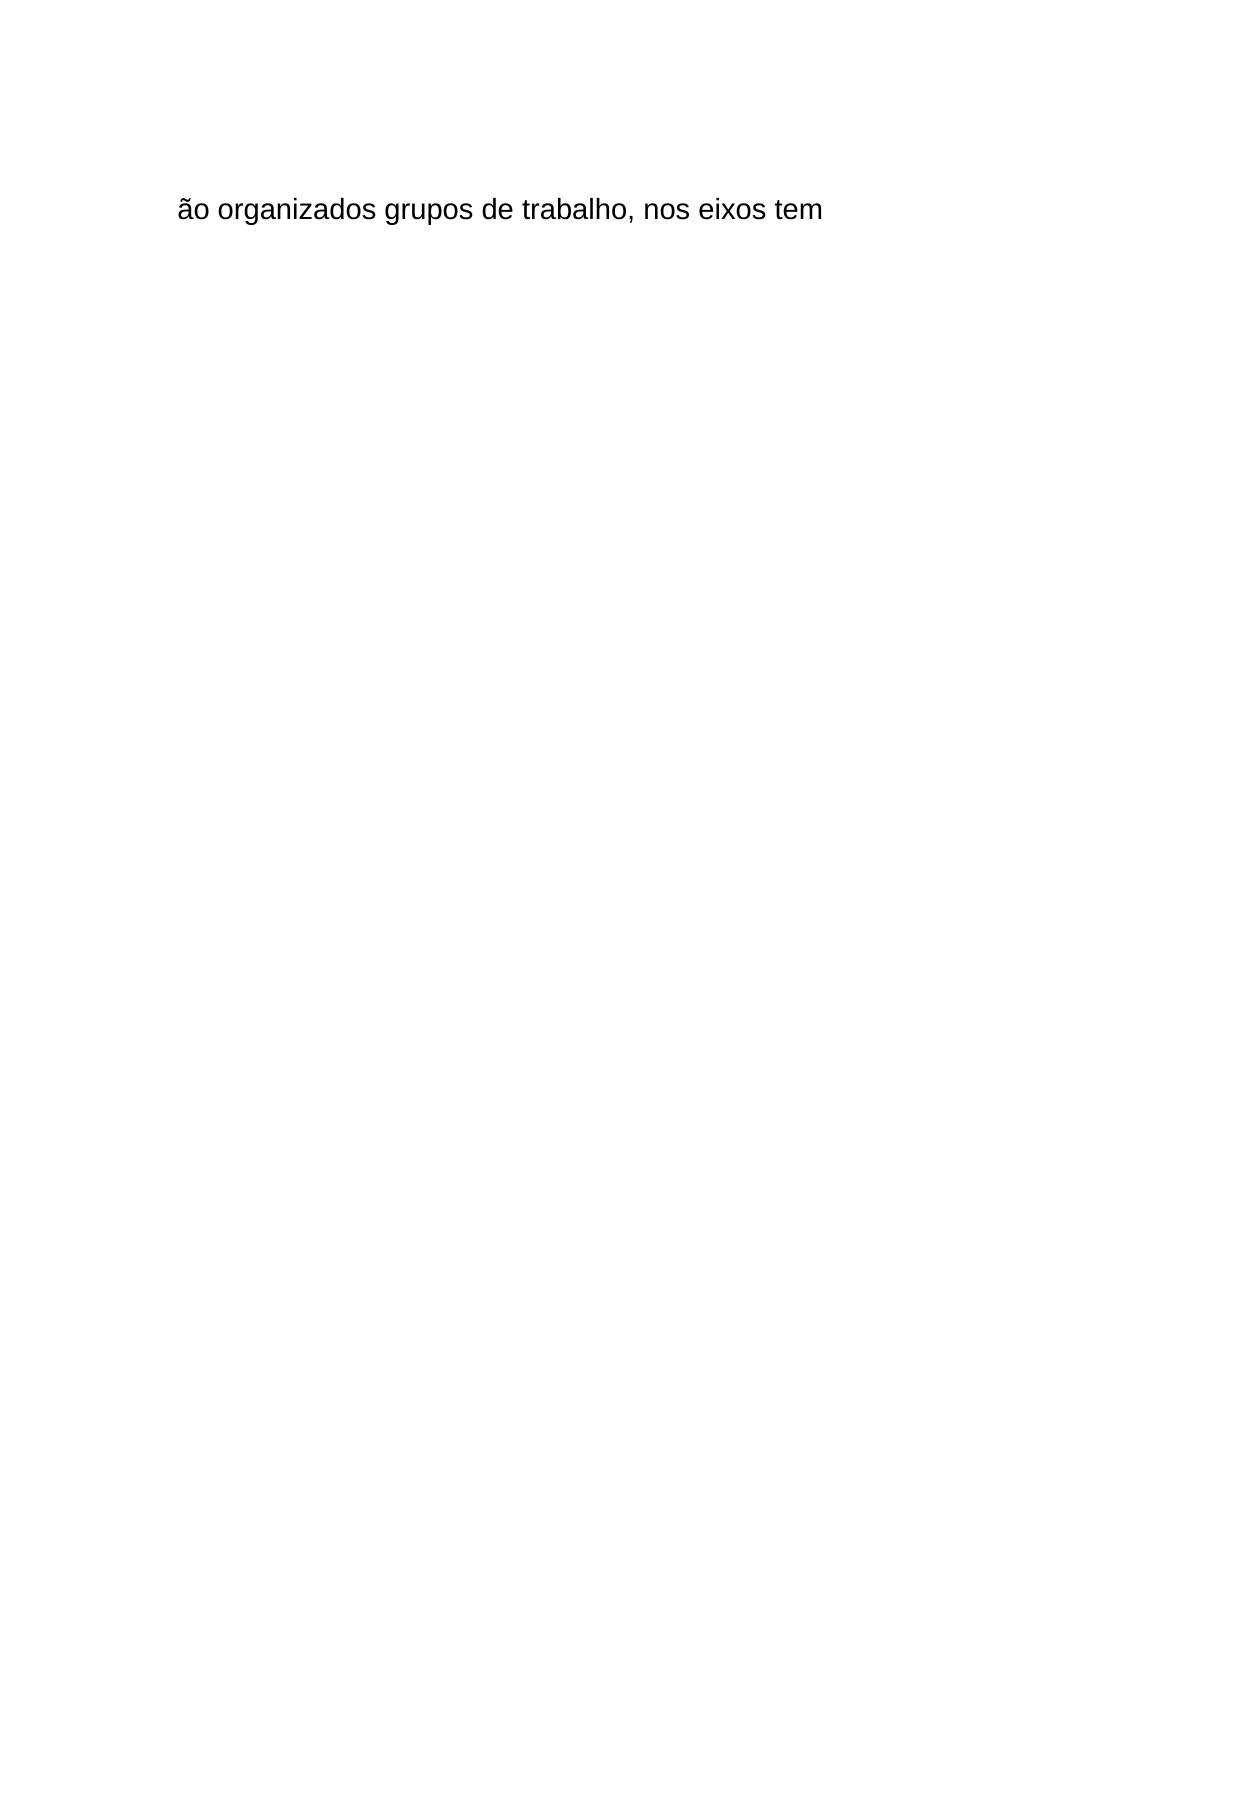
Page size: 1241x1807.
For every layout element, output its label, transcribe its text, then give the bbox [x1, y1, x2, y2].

text ão organizados grupos de trabalho, nos eixos tem [177, 192, 1071, 226]
